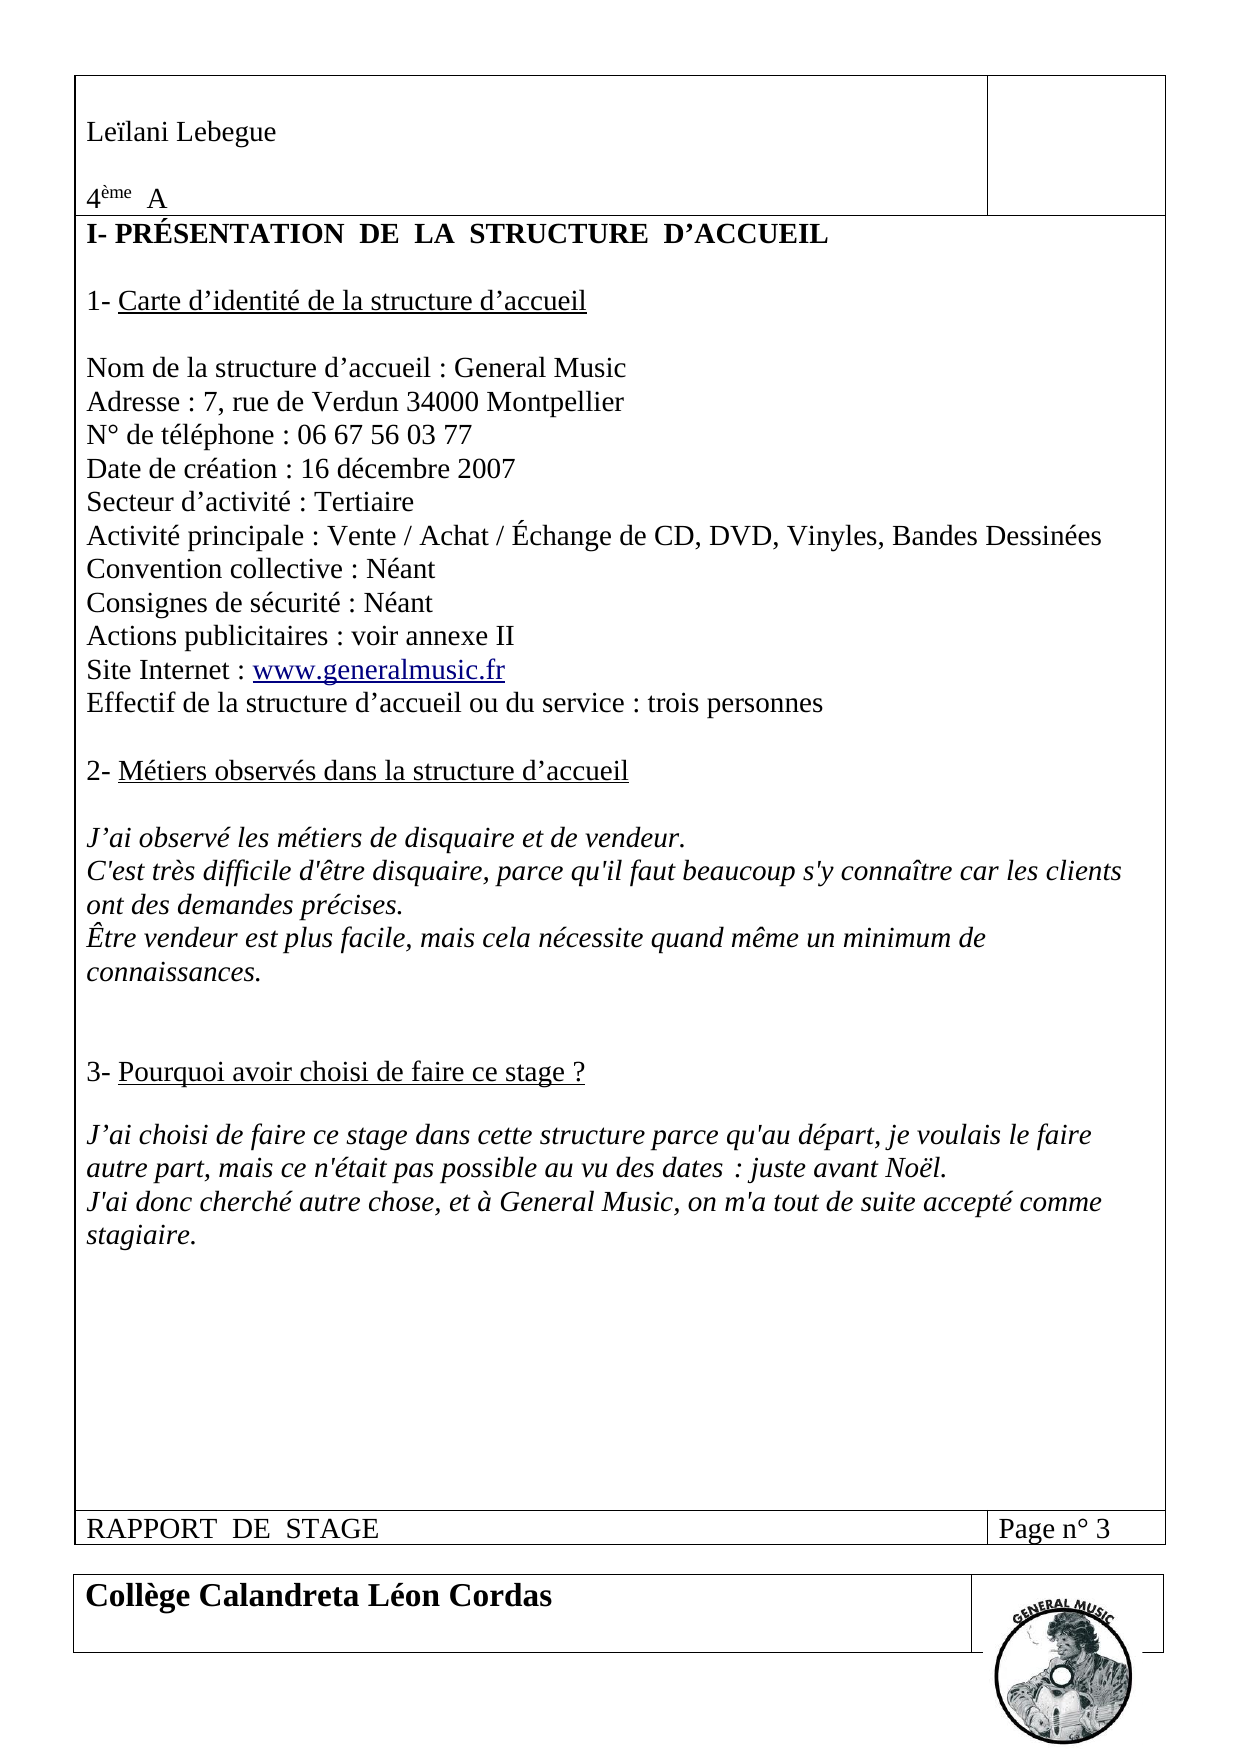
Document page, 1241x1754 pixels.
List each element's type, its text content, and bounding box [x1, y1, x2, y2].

table_header [988, 76, 1165, 215]
table_cell RAPPORT DE STAGE [76, 1511, 987, 1544]
table_cell I- PRÉSENTATION DE LA STRUCTURE D’ACCUEIL 1- Carte d’identité de la structure d’accueil Nom de la structure d’accueil : General Music Adresse : 7, rue de Verdun 34000 Montpellier N° de téléphone : 06 67 56 03 77 Date de création : 16 décembre 2007 Secteur d’activité : Tertiaire Activité principale : Vente / Achat / Échange de CD, DVD, Vinyles, Bandes Dessinées Convention collective : Néant Consignes de sécurité : Néant Actions publicitaires : voir annexe II Site Internet : www.generalmusic.fr Effectif de la structure d’accueil ou du service : trois personnes 2- Métiers observés dans la structure d’accueil J’ai observé les métiers de disquaire et de vendeur. C'est très difficile d'être disquaire, parce qu'il faut beaucoup s'y connaître car les clients ont des demandes précises. Être vendeur est plus facile, mais cela nécessite quand même un minimum de connaissances. 3- Pourquoi avoir choisi de faire ce stage ? J’ai choisi de faire ce stage dans cette structure parce qu'au départ, je voulais le faire autre part, mais ce n'était pas possible au vu des dates : juste avant Noël. J'ai donc cherché autre chose, et à General Music, on m'a tout de suite accepté comme stagiaire. [76, 216, 1165, 1510]
table_cell Page n° 3 [988, 1511, 1165, 1544]
table_header Collège Calandreta Léon Cordas [74, 1575, 971, 1652]
table_header Leïlani Lebegue 4ème A [76, 76, 987, 215]
table_header [972, 1575, 1163, 1652]
